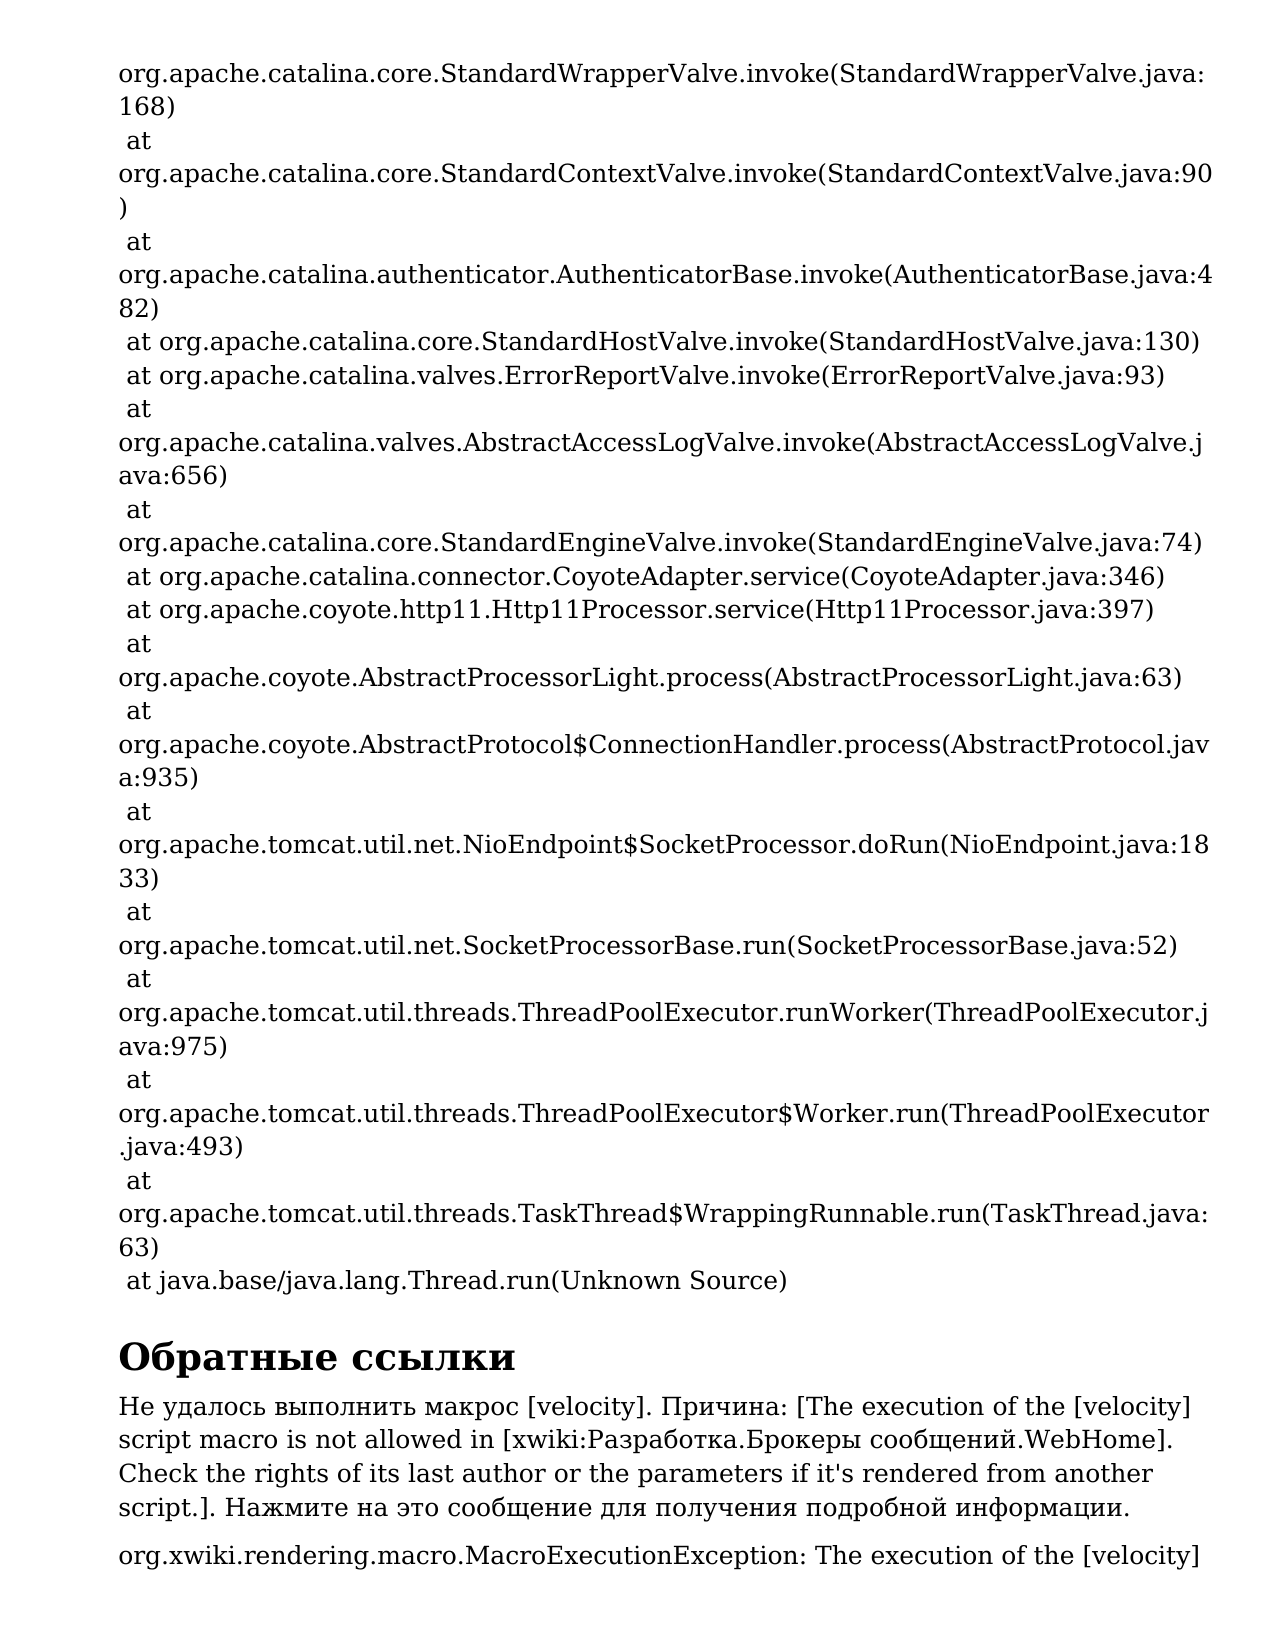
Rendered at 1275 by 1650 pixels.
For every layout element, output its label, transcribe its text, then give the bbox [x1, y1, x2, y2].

subtitle Обратные ссылки [118, 1336, 1216, 1379]
text Не удалось выполнить макрос [velocity]. Причина: [The execution of the [velocity] script macro is not allowed in [xwiki:Разработка.Брокеры сообщений.WebHome]. Check the rights of its last author or the parameters if it's rendered from another script.]. Нажмите на это сообщение для получения подробной информации. [118, 1392, 1216, 1522]
text org.xwiki.rendering.macro.MacroExecutionException: The execution of the [velocity] [118, 1541, 1216, 1570]
text org.apache.catalina.core.StandardWrapperValve.invoke(StandardWrapperValve.java:168) at org.apache.catalina.core.StandardContextValve.invoke(StandardContextValve.java:90) at org.apache.catalina.authenticator.AuthenticatorBase.invoke(AuthenticatorBase.java:482) at org.apache.catalina.core.StandardHostValve.invoke(StandardHostValve.java:130) at org.apache.catalina.valves.ErrorReportValve.invoke(ErrorReportValve.java:93) at org.apache.catalina.valves.AbstractAccessLogValve.invoke(AbstractAccessLogValve.java:656) at org.apache.catalina.core.StandardEngineValve.invoke(StandardEngineValve.java:74) at org.apache.catalina.connector.CoyoteAdapter.service(CoyoteAdapter.java:346) at org.apache.coyote.http11.Http11Processor.service(Http11Processor.java:397) at org.apache.coyote.AbstractProcessorLight.process(AbstractProcessorLight.java:63) at org.apache.coyote.AbstractProtocol$ConnectionHandler.process(AbstractProtocol.java:935) at org.apache.tomcat.util.net.NioEndpoint$SocketProcessor.doRun(NioEndpoint.java:1833) at org.apache.tomcat.util.net.SocketProcessorBase.run(SocketProcessorBase.java:52) at org.apache.tomcat.util.threads.ThreadPoolExecutor.runWorker(ThreadPoolExecutor.java:975) at org.apache.tomcat.util.threads.ThreadPoolExecutor$Worker.run(ThreadPoolExecutor.java:493) at org.apache.tomcat.util.threads.TaskThread$WrappingRunnable.run(TaskThread.java:63) at java.base/java.lang.Thread.run(Unknown Source) [118, 59, 1216, 1296]
